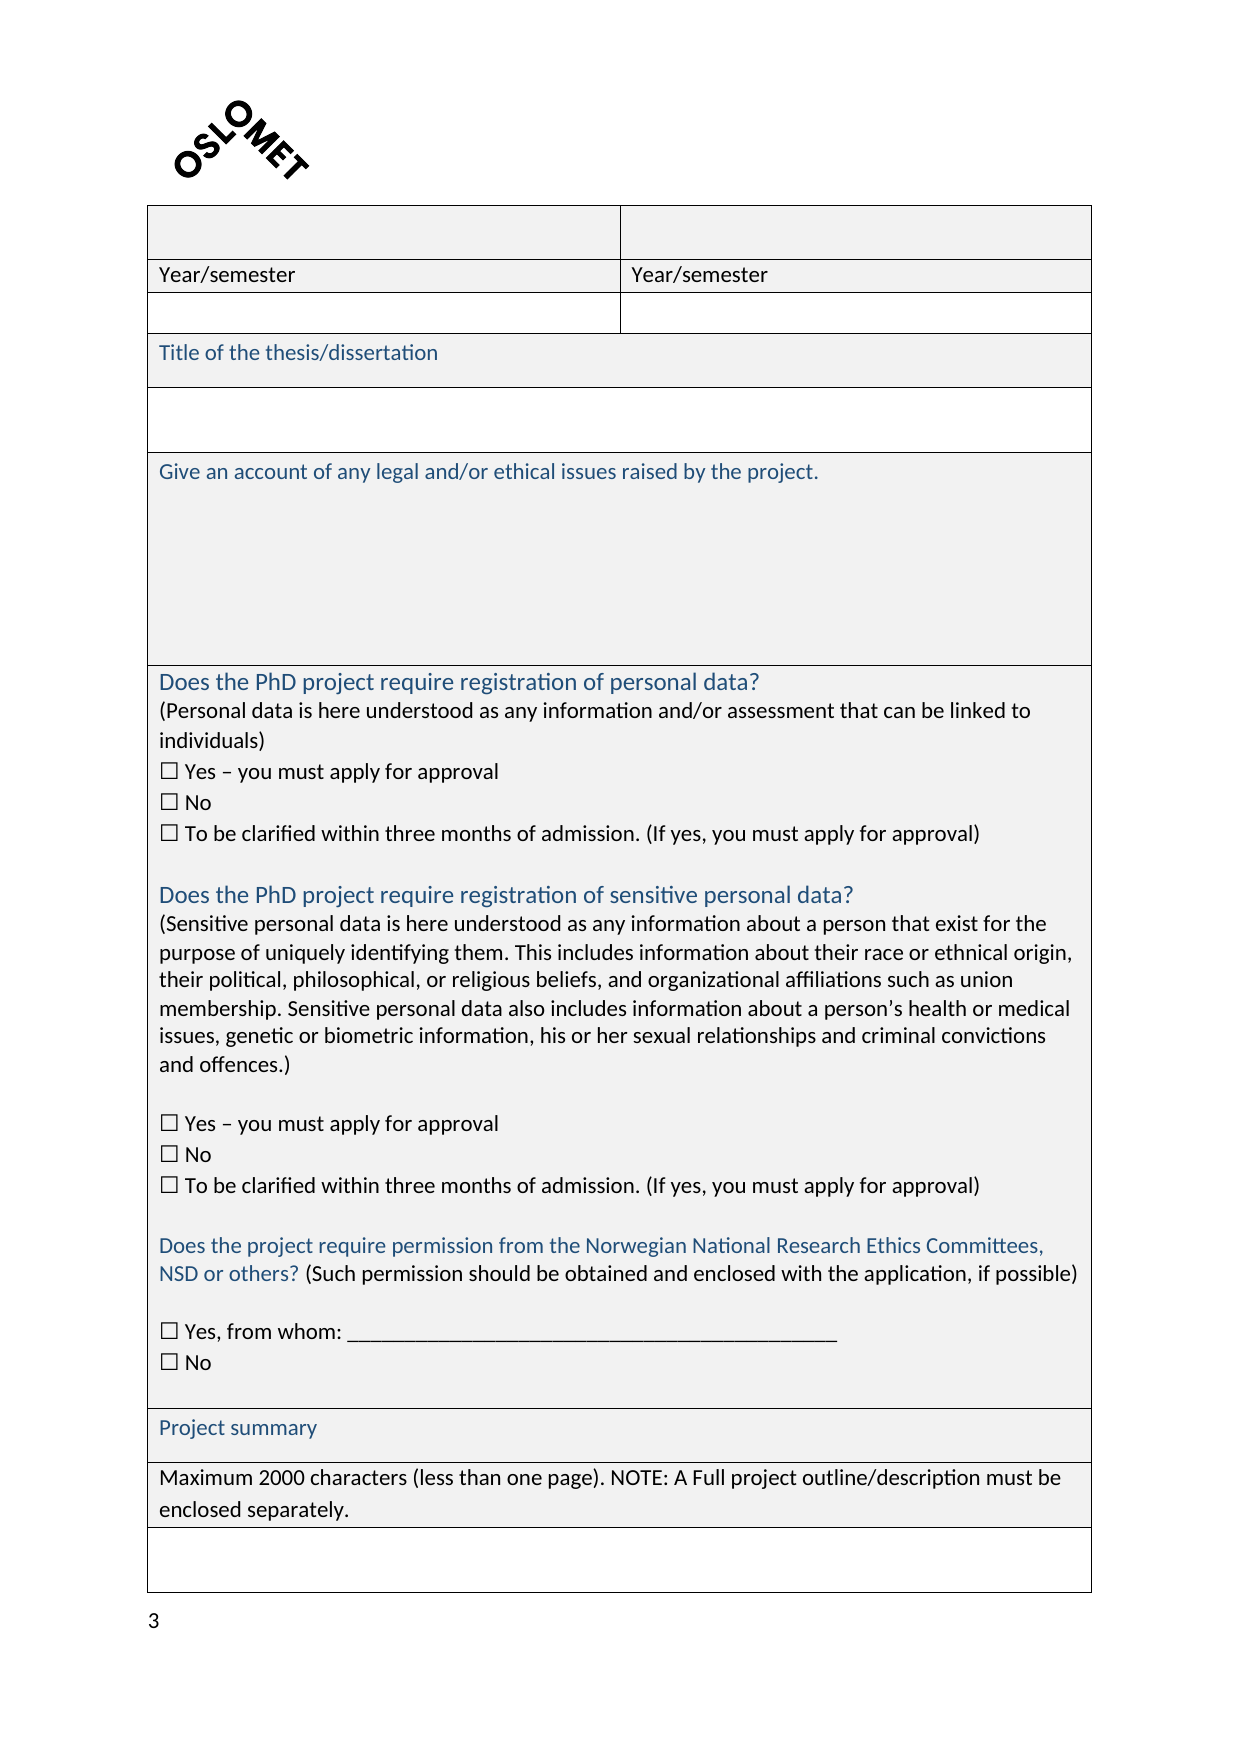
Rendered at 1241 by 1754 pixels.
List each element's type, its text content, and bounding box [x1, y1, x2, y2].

table_cell Year/semester [621, 260, 1091, 292]
table_cell Give an account of any legal and/or ethical issues raised by the project. [148, 453, 1091, 665]
table_cell Does the PhD project require registration of personal data? (Personal data is here understood as any information and/or assessment that can be linked to individuals) ☐ Yes – you must apply for approval ☐ No ☐ To be clarified within three months of admission. (If yes, you must apply for approval) Does the PhD project require registration of sensitive personal data? (Sensitive personal data is here understood as any information about a person that exist for the purpose of uniquely identifying them. This includes information about their race or ethnical origin, their political, philosophical, or religious beliefs, and organizational affiliations such as union membership. Sensitive personal data also includes information about a person’s health or medical issues, genetic or biometric information, his or her sexual relationships and criminal convictions and offences.) ☐ Yes – you must apply for approval ☐ No ☐ To be clarified within three months of admission. (If yes, you must apply for approval) Does the project require permission from the Norwegian National Research Ethics Committees, NSD or others? (Such permission should be obtained and enclosed with the application, if possible) ☐ Yes, from whom: ___________________________________________ ☐ No [148, 666, 1091, 1408]
table_cell Maximum 2000 characters (less than one page). NOTE: A Full project outline/description must be enclosed separately. [148, 1463, 1091, 1527]
table_cell [621, 293, 1091, 333]
table_header [621, 206, 1091, 259]
table_header [148, 206, 620, 259]
table_cell Year/semester [148, 260, 620, 292]
table_cell [148, 388, 1091, 452]
table_cell [148, 293, 620, 333]
table_cell [148, 1528, 1091, 1592]
table_cell Project summary [148, 1409, 1091, 1462]
table_cell Title of the thesis/dissertation [148, 334, 1091, 387]
